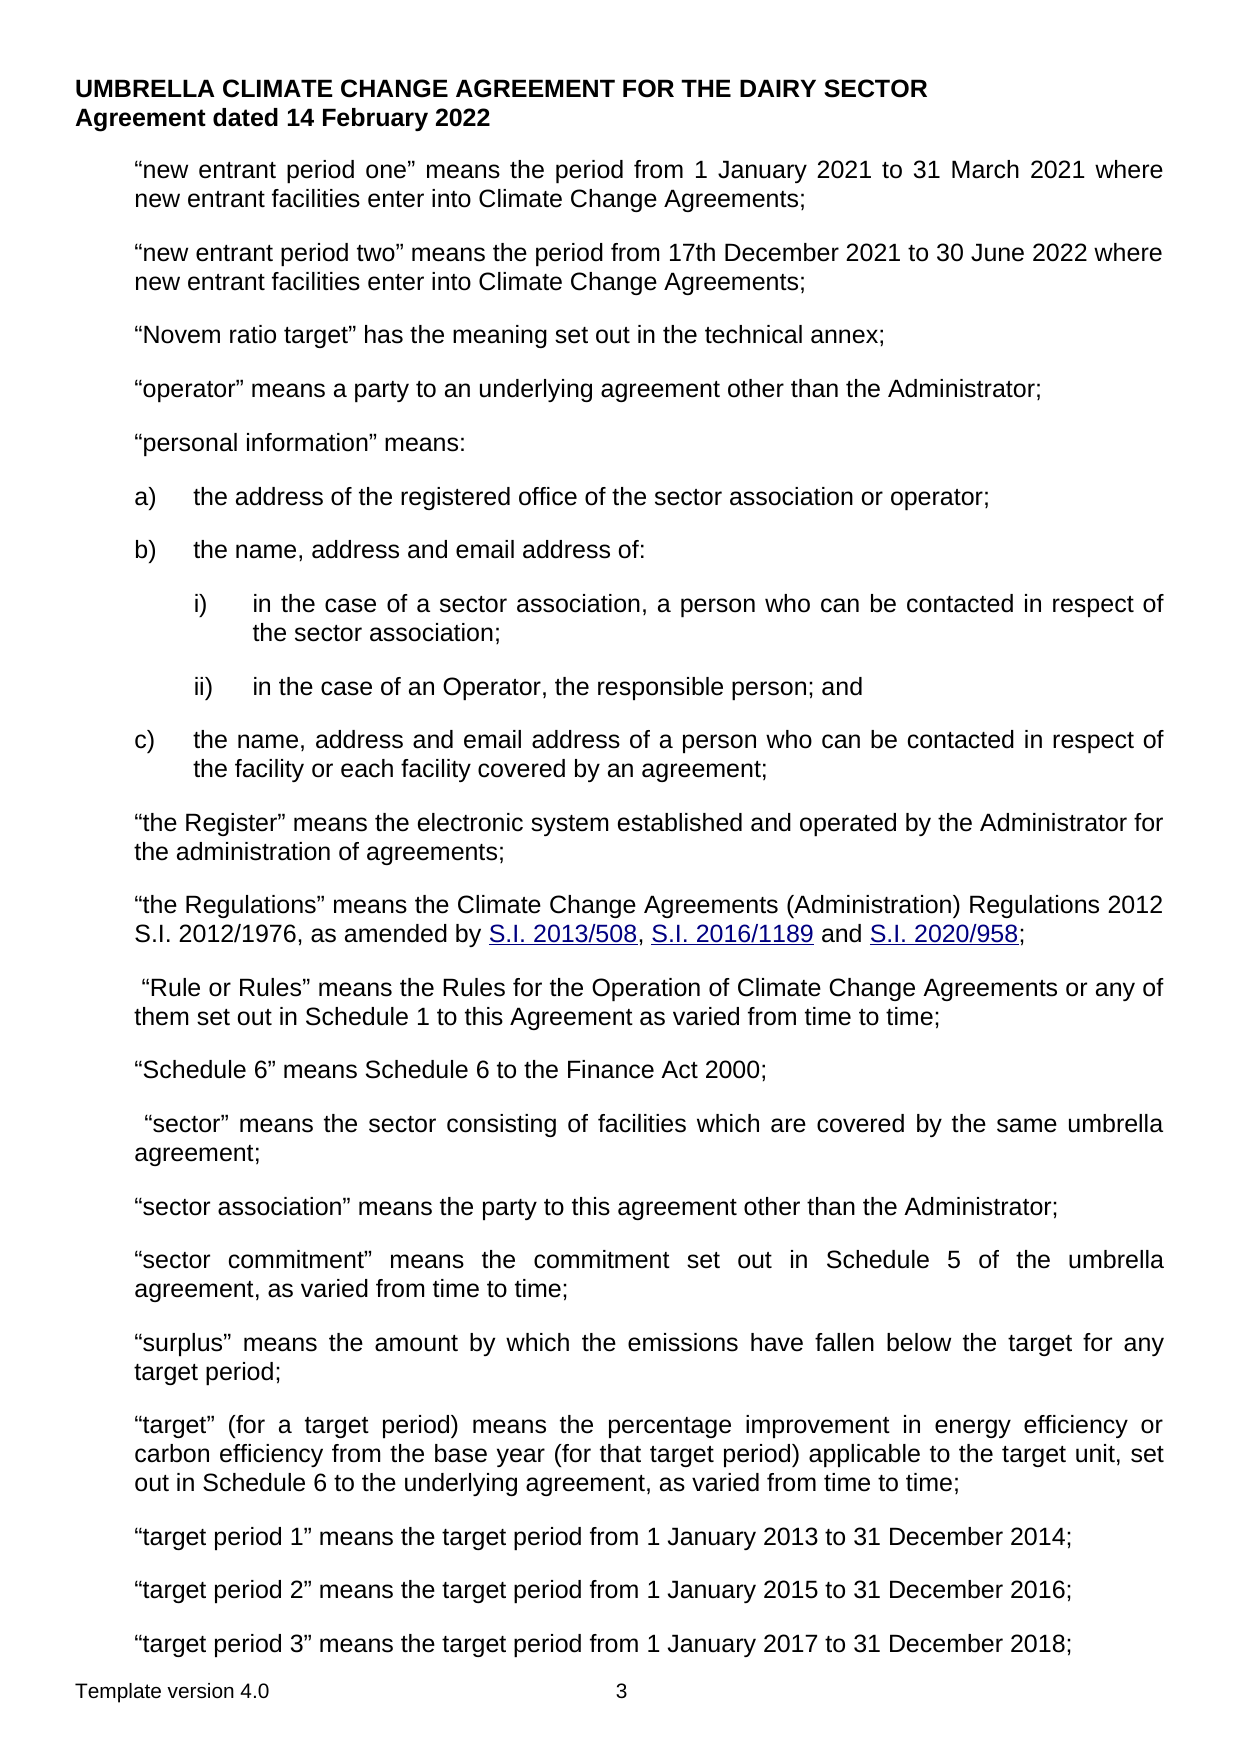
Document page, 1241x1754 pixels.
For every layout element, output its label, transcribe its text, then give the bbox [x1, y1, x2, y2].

text “the Regulations” means the Climate Change Agreements (Administration) Regulations 2012 S.I. 2012/1976, as amended by S.I. 2013/508, S.I. 2016/1189 and S.I. 2020/958; [134, 890, 1165, 948]
text i) in the case of a sector association, a person who can be contacted in respect of the sector association; [193, 589, 1165, 646]
text “Rule or Rules” means the Rules for the Operation of Climate Change Agreements or any of them set out in Schedule 1 to this Agreement as varied from time to time; [134, 973, 1165, 1030]
text “personal information” means: [134, 428, 1165, 456]
text “operator” means a party to an underlying agreement other than the Administrator; [134, 374, 1165, 403]
text “new entrant period one” means the period from 1 January 2021 to 31 March 2021 where new entrant facilities enter into Climate Change Agreements; [134, 155, 1165, 213]
text “sector” means the sector consisting of facilities which are covered by the same umbrella agreement; [134, 1109, 1165, 1166]
text “target period 1” means the target period from 1 January 2013 to 31 December 2014; [134, 1521, 1165, 1550]
text “Novem ratio target” has the meaning set out in the technical annex; [134, 320, 1165, 349]
text “surplus” means the amount by which the emissions have fallen below the target for any target period; [134, 1328, 1165, 1385]
text “new entrant period two” means the period from 17th December 2021 to 30 June 2022 where new entrant facilities enter into Climate Change Agreements; [134, 238, 1165, 295]
text “the Register” means the electronic system established and operated by the Administrator for the administration of agreements; [134, 808, 1165, 865]
text a) the address of the registered office of the sector association or operator; [134, 481, 1165, 510]
text “sector commitment” means the commitment set out in Schedule 5 of the umbrella agreement, as varied from time to time; [134, 1245, 1165, 1303]
text c) the name, address and email address of a person who can be contacted in respect of the facility or each facility covered by an agreement; [134, 725, 1165, 783]
text “target” (for a target period) means the percentage improvement in energy efficiency or carbon efficiency from the base year (for that target period) applicable to the target unit, set out in Schedule 6 to the underlying agreement, as varied from time to time; [134, 1410, 1165, 1496]
text ii) in the case of an Operator, the responsible person; and [193, 671, 1165, 700]
text “sector association” means the party to this agreement other than the Administrator; [134, 1191, 1165, 1220]
text “Schedule 6” means Schedule 6 to the Finance Act 2000; [134, 1055, 1165, 1084]
text “target period 2” means the target period from 1 January 2015 to 31 December 2016; [134, 1575, 1165, 1604]
text “target period 3” means the target period from 1 January 2017 to 31 December 2018; [134, 1629, 1165, 1658]
text b) the name, address and email address of: [134, 535, 1165, 564]
